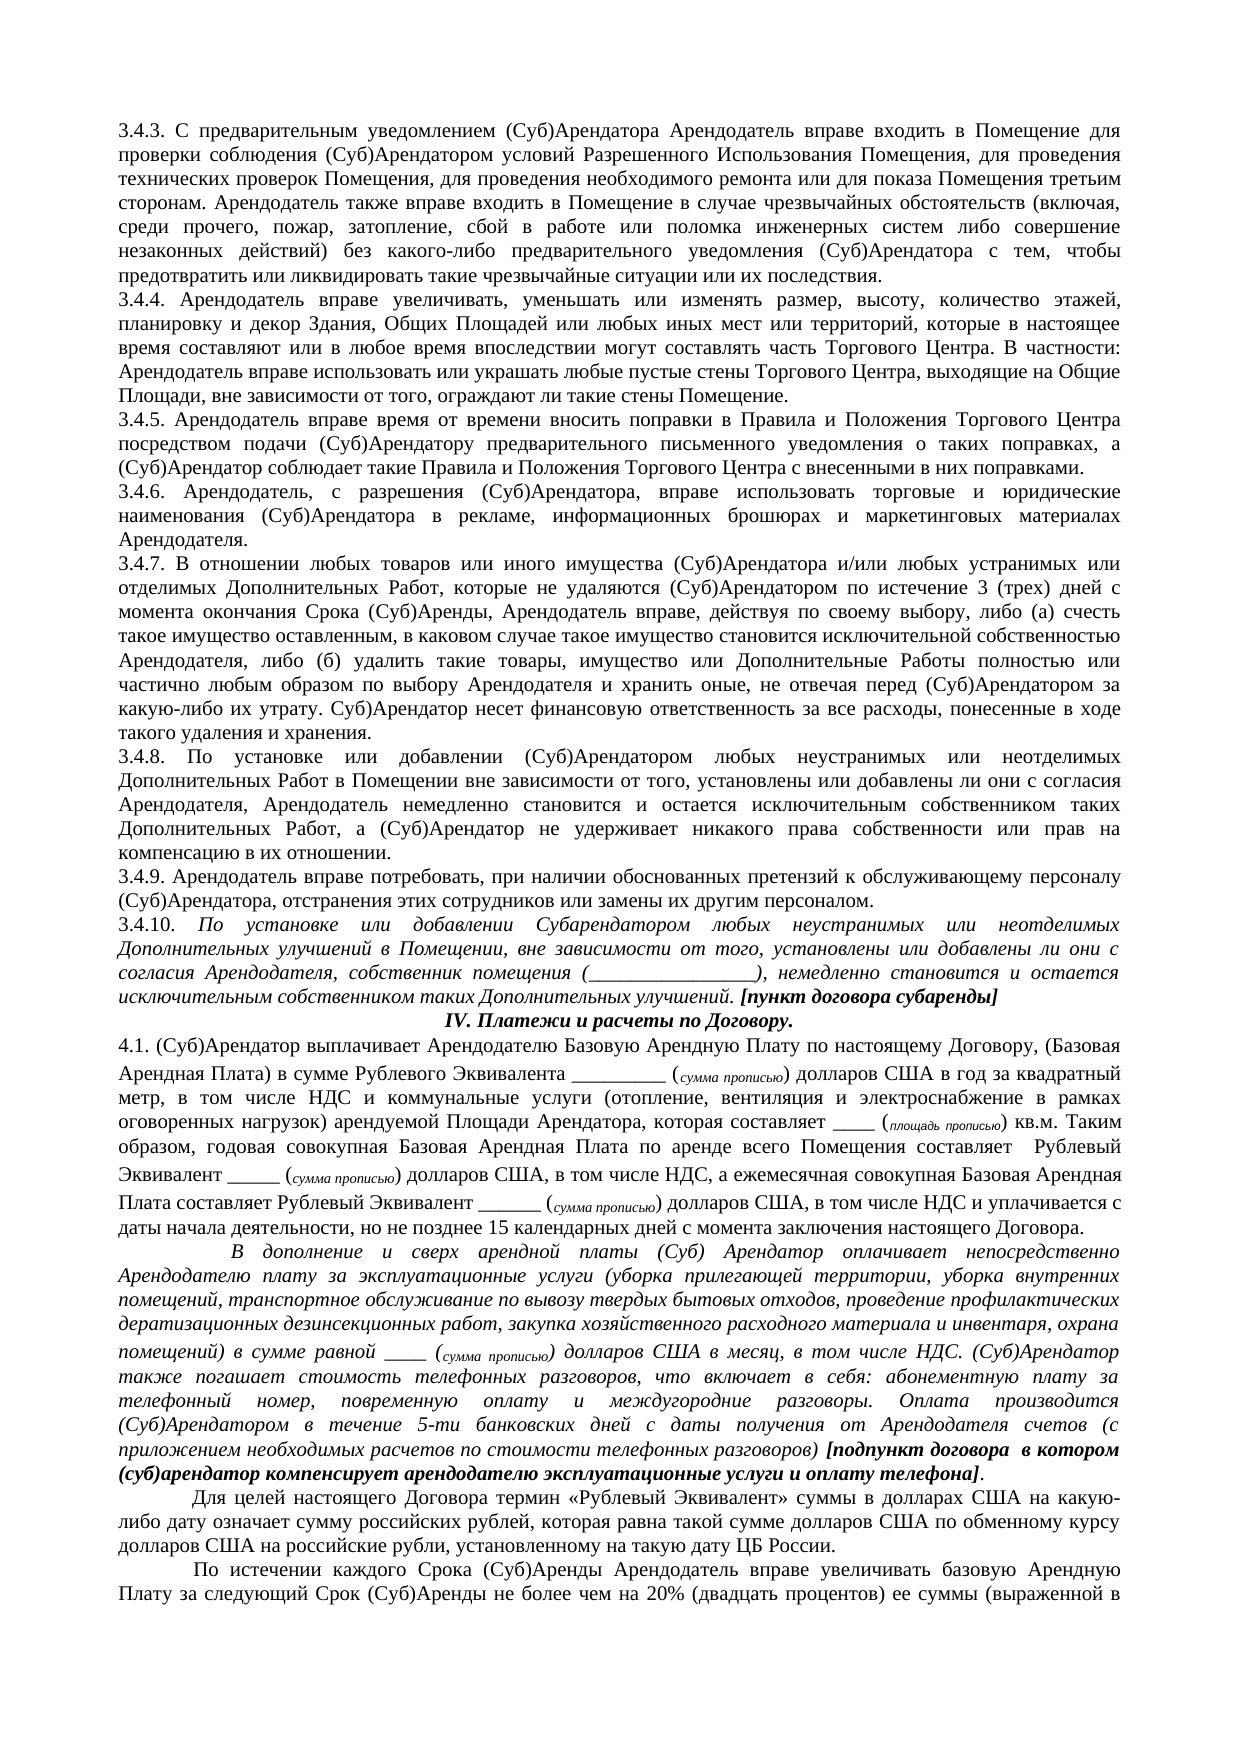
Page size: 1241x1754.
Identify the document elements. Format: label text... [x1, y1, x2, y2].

text 4.1. (Суб)Арендатор выплачивает Арендодателю Базовую Арендную Плату по настоящему Договору, (Базовая Арендная Плата) в сумме Рублевого Эквивалента _________ (сумма прописью) долларов США в год за квадратный метр, в том числе НДС и коммунальные услуги (отопление, вентиляция и электроснабжение в рамках оговоренных нагрузок) арендуемой Площади Арендатора, которая составляет ____ (площадь прописью) кв.м. Таким образом, годовая совокупная Базовая Арендная Плата по аренде всего Помещения составляет Рублевый Эквивалент _____ (сумма прописью) долларов США, в том числе НДС, а ежемесячная совокупная Базовая Арендная Плата составляет Рублевый Эквивалент ______ (сумма прописью) долларов США, в том числе НДС и уплачивается с даты начала деятельности, но не позднее 15 календарных дней с момента заключения настоящего Договора. [118, 1032, 1122, 1239]
text 3.4.3. С предварительным уведомлением (Суб)Арендатора Арендодатель вправе входить в Помещение для проверки соблюдения (Суб)Арендатором условий Разрешенного Использования Помещения, для проведения технических проверок Помещения, для проведения необходимого ремонта или для показа Помещения третьим сторонам. Арендодатель также вправе входить в Помещение в случае чрезвычайных обстоятельств (включая, среди прочего, пожар, затопление, сбой в работе или поломка инженерных систем либо совершение незаконных действий) без какого-либо предварительного уведомления (Суб)Арендатора с тем, чтобы предотвратить или ликвидировать такие чрезвычайные ситуации или их последствия. [118, 118, 1122, 287]
text По истечении каждого Срока (Суб)Аренды Арендодатель вправе увеличивать базовую Арендную Плату за следующий Срок (Суб)Аренды не более чем на 20% (двадцать процентов) ее суммы (выраженной в [118, 1557, 1122, 1605]
text 3.4.9. Арендодатель вправе потребовать, при наличии обоснованных претензий к обслуживающему персоналу (Суб)Арендатора, отстранения этих сотрудников или замены их другим персоналом. [118, 864, 1122, 912]
text 3.4.5. Арендодатель вправе время от времени вносить поправки в Правила и Положения Торгового Центра посредством подачи (Суб)Арендатору предварительного письменного уведомления о таких поправках, а (Суб)Арендатор соблюдает такие Правила и Положения Торгового Центра с внесенными в них поправками. [118, 407, 1122, 479]
text Для целей настоящего Договора термин «Рублевый Эквивалент» суммы в долларах США на какую-либо дату означает сумму российских рублей, которая равна такой сумме долларов США по обменному курсу долларов США на российские рубли, установленному на такую дату ЦБ России. [118, 1484, 1122, 1557]
text 3.4.10. По установке или добавлении Субарендатором любых неустранимых или неотделимых Дополнительных улучшений в Помещении, вне зависимости от того, установлены или добавлены ли они с согласия Арендодателя, собственник помещения (________________), немедленно становится и остается исключительным собственником таких Дополнительных улучшений. [пункт договора субаренды] [118, 912, 1122, 1008]
text IV. Платежи и расчеты по Договору. [118, 1008, 1122, 1032]
text В дополнение и сверх арендной платы (Суб) Арендатор оплачивает непосредственно Арендодателю плату за эксплуатационные услуги (уборка прилегающей территории, уборка внутренних помещений, транспортное обслуживание по вывозу твердых бытовых отходов, проведение профилактических дератизационных дезинсекционных работ, закупка хозяйственного расходного материала и инвентаря, охрана помещений) в сумме равной ____ (сумма прописью) долларов США в месяц, в том числе НДС. (Суб)Арендатор также погашает стоимость телефонных разговоров, что включает в себя: абонементную плату за телефонный номер, повременную оплату и междугородние разговоры. Оплата производится (Суб)Арендатором в течение 5-ти банковских дней с даты получения от Арендодателя счетов (с приложением необходимых расчетов по стоимости телефонных разговоров) [подпункт договора в котором (суб)арендатор компенсирует арендодателю эксплуатационные услуги и оплату телефона]. [118, 1239, 1122, 1484]
text 3.4.8. По установке или добавлении (Суб)Арендатором любых неустранимых или неотделимых Дополнительных Работ в Помещении вне зависимости от того, установлены или добавлены ли они с согласия Арендодателя, Арендодатель немедленно становится и остается исключительным собственником таких Дополнительных Работ, а (Суб)Арендатор не удерживает никакого права собственности или прав на компенсацию в их отношении. [118, 744, 1122, 864]
text 3.4.6. Арендодатель, с разрешения (Суб)Арендатора, вправе использовать торговые и юридические наименования (Суб)Арендатора в рекламе, информационных брошюрах и маркетинговых материалах Арендодателя. [118, 479, 1122, 551]
text 3.4.7. В отношении любых товаров или иного имущества (Суб)Арендатора и/или любых устранимых или отделимых Дополнительных Работ, которые не удаляются (Суб)Арендатором по истечение 3 (трех) дней с момента окончания Срока (Суб)Аренды, Арендодатель вправе, действуя по своему выбору, либо (а) счесть такое имущество оставленным, в каковом случае такое имущество становится исключительной собственностью Арендодателя, либо (б) удалить такие товары, имущество или Дополнительные Работы полностью или частично любым образом по выбору Арендодателя и хранить оные, не отвечая перед (Суб)Арендатором за какую-либо их утрату. Суб)Арендатор несет финансовую ответственность за все расходы, понесенные в ходе такого удаления и хранения. [118, 551, 1122, 744]
text 3.4.4. Арендодатель вправе увеличивать, уменьшать или изменять размер, высоту, количество этажей, планировку и декор Здания, Общих Площадей или любых иных мест или территорий, которые в настоящее время составляют или в любое время впоследствии могут составлять часть Торгового Центра. В частности: Арендодатель вправе использовать или украшать любые пустые стены Торгового Центра, выходящие на Общие Площади, вне зависимости от того, ограждают ли такие стены Помещение. [118, 287, 1122, 407]
